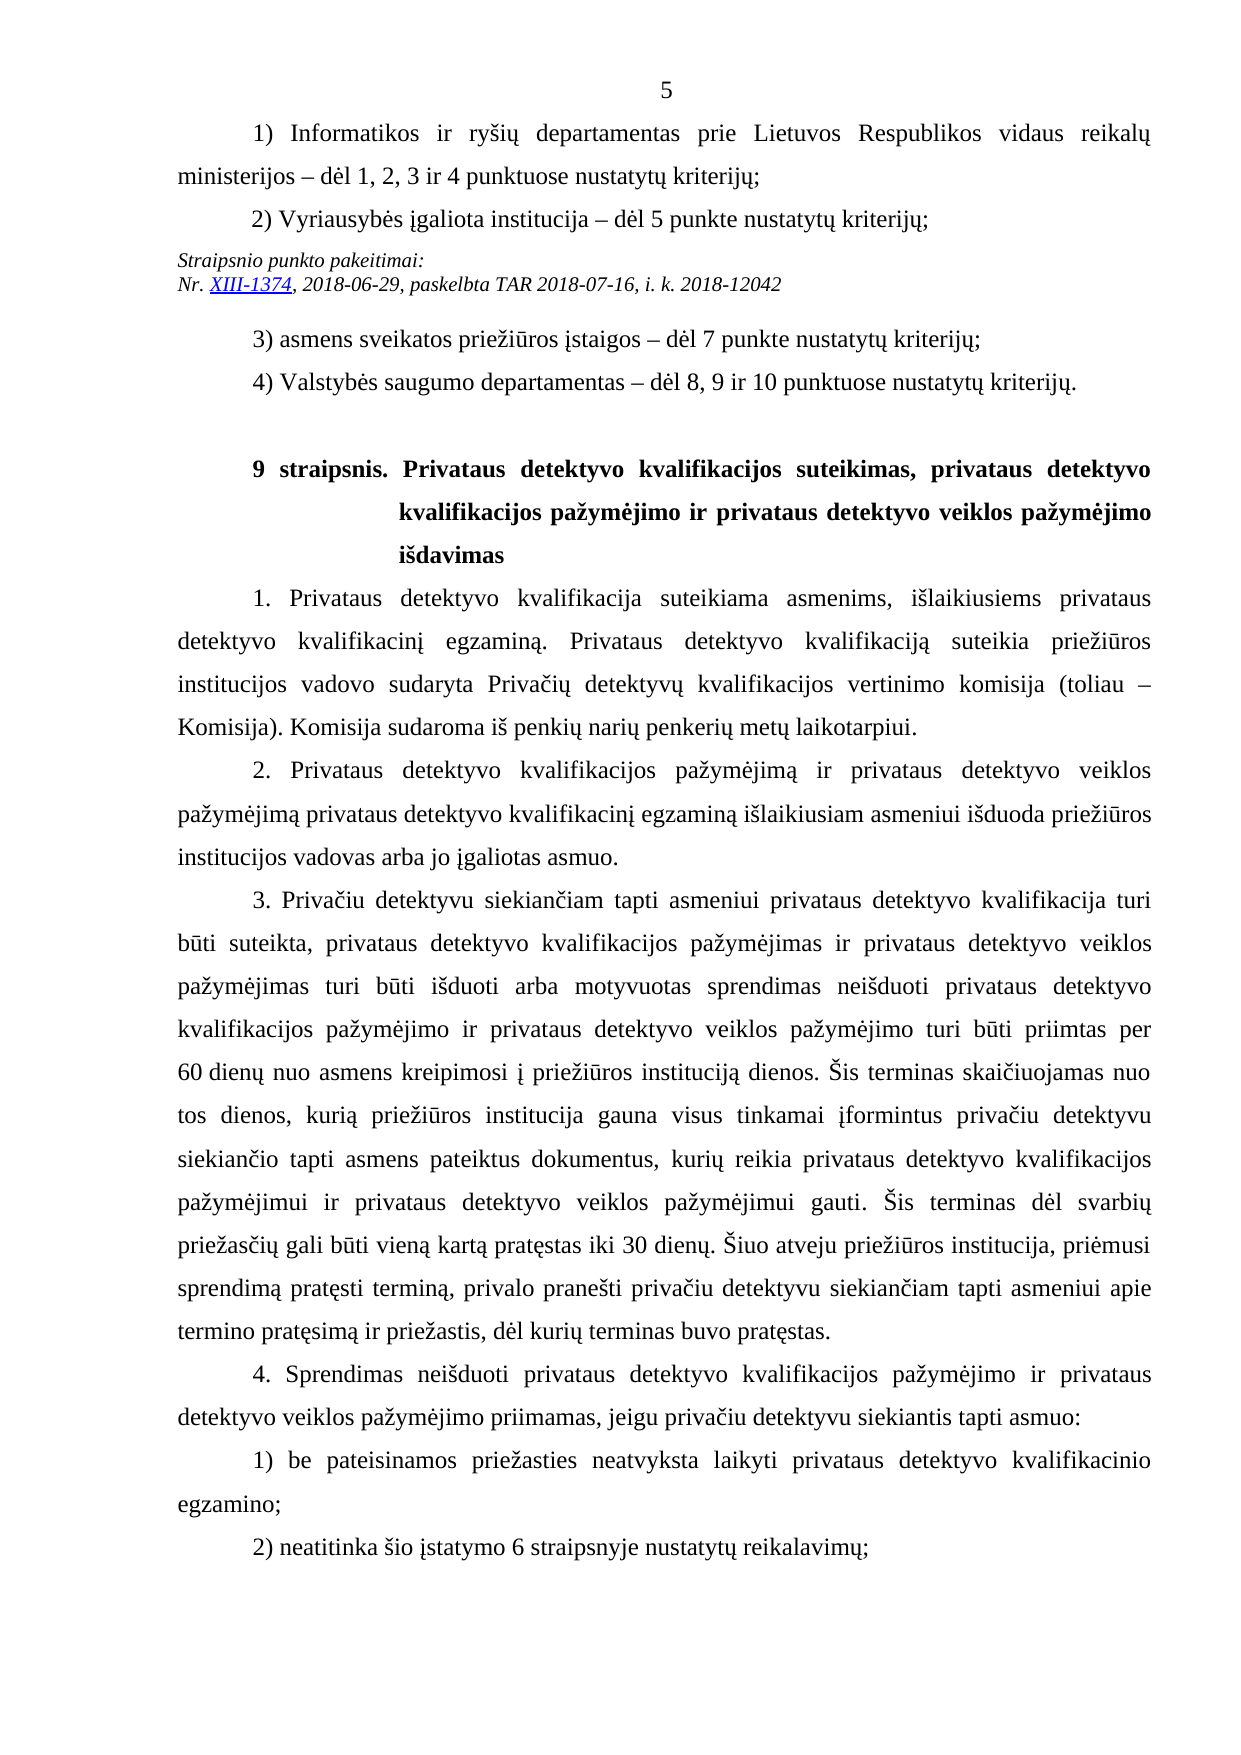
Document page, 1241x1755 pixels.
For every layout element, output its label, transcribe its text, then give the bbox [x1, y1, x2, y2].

text 4) Valstybės saugumo departamentas – dėl 8, 9 ir 10 punktuose nustatytų kriterijų. [177, 367, 1152, 396]
text 3. Privačiu detektyvu siekiančiam tapti asmeniui privataus detektyvo kvalifikacija turi būti suteikta, privataus detektyvo kvalifikacijos pažymėjimas ir privataus detektyvo veiklos pažymėjimas turi būti išduoti arba motyvuotas sprendimas neišduoti privataus detektyvo kvalifikacijos pažymėjimo ir privataus detektyvo veiklos pažymėjimo turi būti priimtas per 60 dienų nuo asmens kreipimosi į priežiūros instituciją dienos. Šis terminas skaičiuojamas nuo tos dienos, kurią priežiūros institucija gauna visus tinkamai įformintus privačiu detektyvu siekiančio tapti asmens pateiktus dokumentus, kurių reikia privataus detektyvo kvalifikacijos pažymėjimui ir privataus detektyvo veiklos pažymėjimui gauti. Šis terminas dėl svarbių priežasčių gali būti vieną kartą pratęstas iki 30 dienų. Šiuo atveju priežiūros institucija, priėmusi sprendimą pratęsti terminą, privalo pranešti privačiu detektyvu siekiančiam tapti asmeniui apie termino pratęsimą ir priežastis, dėl kurių terminas buvo pratęstas. [177, 885, 1152, 1345]
text Straipsnio punkto pakeitimai: [177, 247, 1152, 272]
text 9 straipsnis. Privataus detektyvo kvalifikacijos suteikimas, privataus detektyvo kvalifikacijos pažymėjimo ir privataus detektyvo veiklos pažymėjimo išdavimas [252, 454, 1152, 569]
text 1) Informatikos ir ryšių departamentas prie Lietuvos Respublikos vidaus reikalų ministerijos – dėl 1, 2, 3 ir 4 punktuose nustatytų kriterijų; [177, 118, 1152, 190]
text 2) neatitinka šio įstatymo 6 straipsnyje nustatytų reikalavimų; [177, 1532, 1152, 1561]
text Nr. XIII-1374, 2018-06-29, paskelbta TAR 2018-07-16, i. k. 2018-12042 [177, 272, 1152, 296]
text 1. Privataus detektyvo kvalifikacija suteikiama asmenims, išlaikiusiems privataus detektyvo kvalifikacinį egzaminą. Privataus detektyvo kvalifikaciją suteikia priežiūros institucijos vadovo sudaryta Privačių detektyvų kvalifikacijos vertinimo komisija (toliau – Komisija). Komisija sudaroma iš penkių narių penkerių metų laikotarpiui. [177, 583, 1152, 741]
text 4. Sprendimas neišduoti privataus detektyvo kvalifikacijos pažymėjimo ir privataus detektyvo veiklos pažymėjimo priimamas, jeigu privačiu detektyvu siekiantis tapti asmuo: [177, 1359, 1152, 1431]
text 2. Privataus detektyvo kvalifikacijos pažymėjimą ir privataus detektyvo veiklos pažymėjimą privataus detektyvo kvalifikacinį egzaminą išlaikiusiam asmeniui išduoda priežiūros institucijos vadovas arba jo įgaliotas asmuo. [177, 756, 1152, 871]
text 2) Vyriausybės įgaliota institucija – dėl 5 punkte nustatytų kriterijų; [177, 204, 1152, 233]
text 3) asmens sveikatos priežiūros įstaigos – dėl 7 punkte nustatytų kriterijų; [177, 324, 1152, 353]
text 1) be pateisinamos priežasties neatvyksta laikyti privataus detektyvo kvalifikacinio egzamino; [177, 1446, 1152, 1517]
